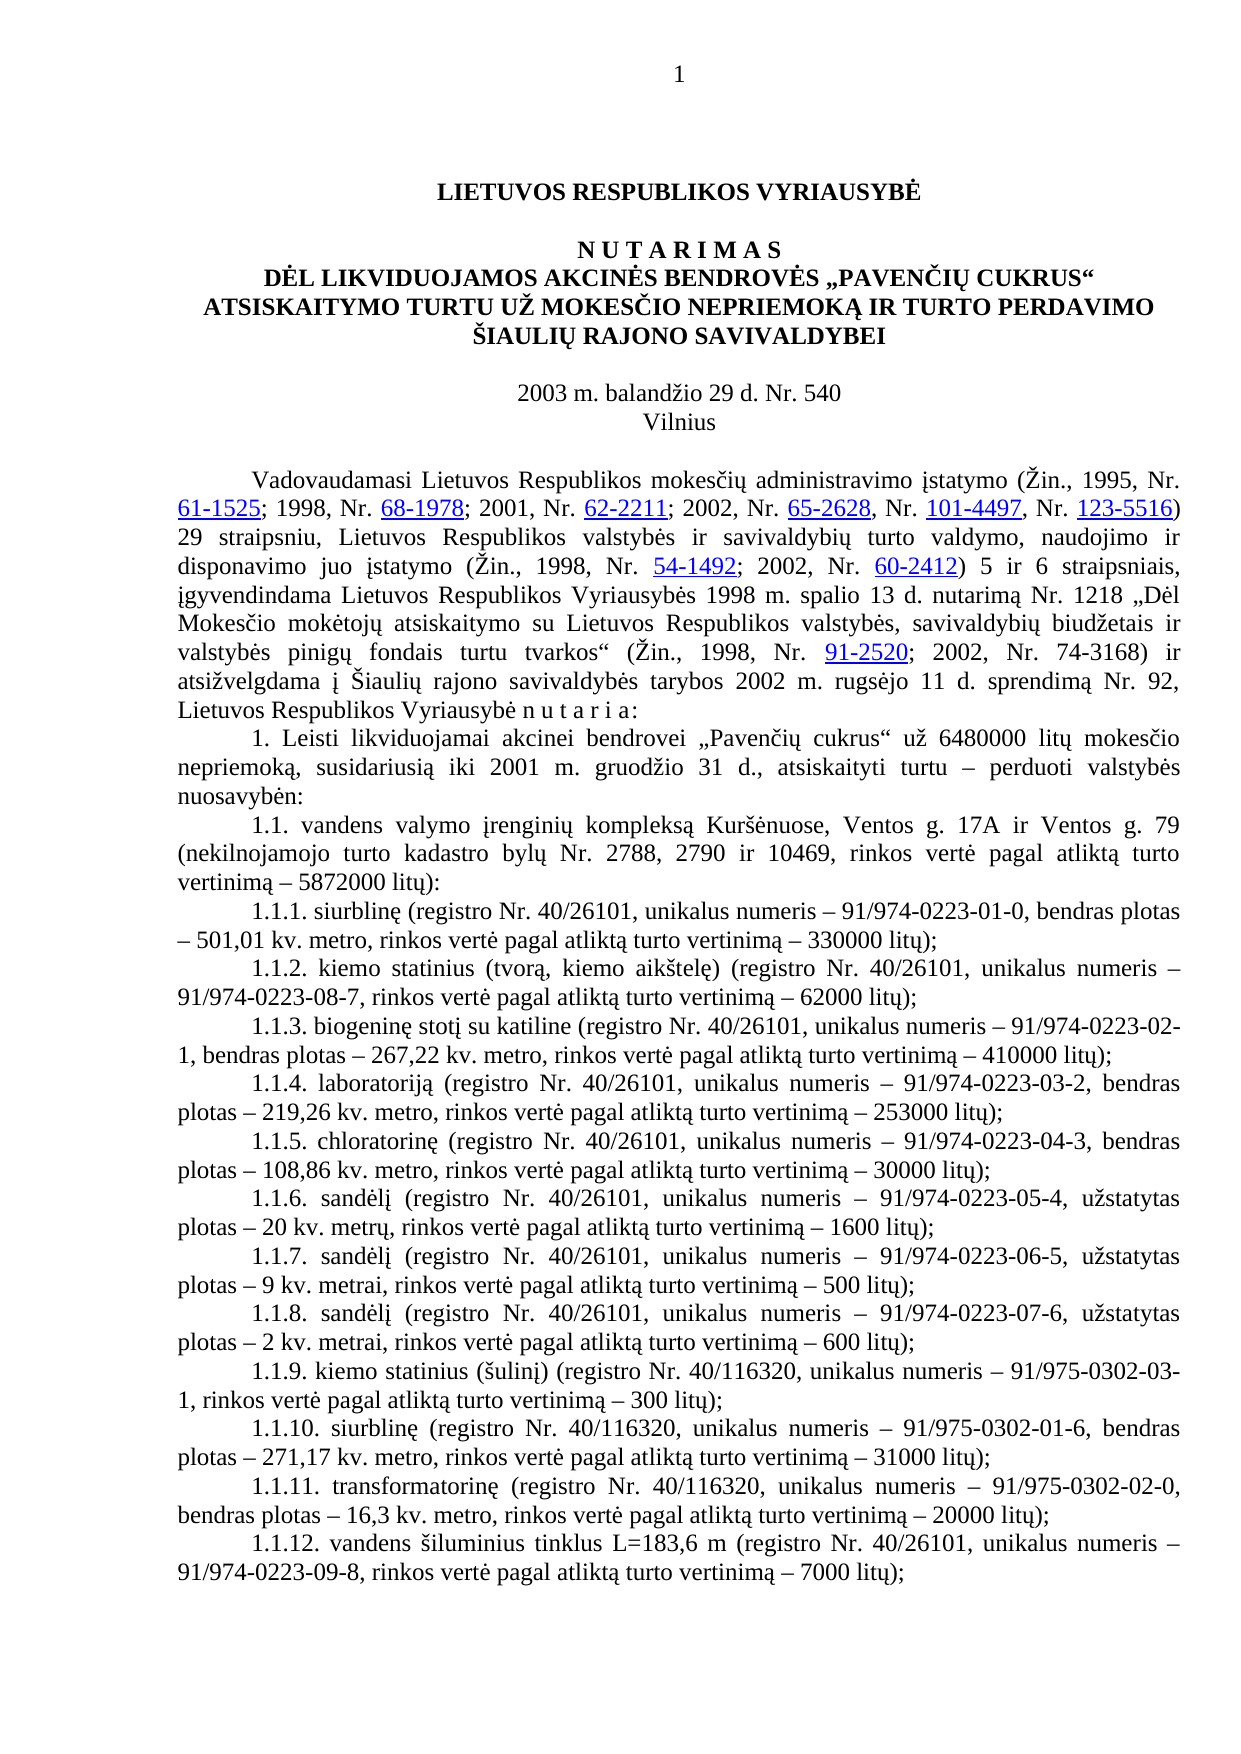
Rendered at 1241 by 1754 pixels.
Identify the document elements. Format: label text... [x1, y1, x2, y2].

text DĖL LIKVIDUOJAMOS AKCINĖS BENDROVĖS „PAVENČIŲ CUKRUS“ ATSISKAITYMO TURTU UŽ MOKESČIO NEPRIEMOKĄ IR TURTO PERDAVIMO ŠIAULIŲ RAJONO SAVIVALDYBEI [177, 263, 1181, 350]
text 1.1.3. biogeninę stotį su katiline (registro Nr. 40/26101, unikalus numeris – 91/974-0223-02-1, bendras plotas – 267,22 kv. metro, rinkos vertė pagal atliktą turto vertinimą – 410000 litų); [177, 1011, 1181, 1068]
text 1.1.10. siurblinę (registro Nr. 40/116320, unikalus numeris – 91/975-0302-01-6, bendras plotas – 271,17 kv. metro, rinkos vertė pagal atliktą turto vertinimą – 31000 litų); [177, 1413, 1181, 1471]
text 1.1. vandens valymo įrenginių kompleksą Kuršėnuose, Ventos g. 17A ir Ventos g. 79 (nekilnojamojo turto kadastro bylų Nr. 2788, 2790 ir 10469, rinkos vertė pagal atliktą turto vertinimą – 5872000 litų): [177, 810, 1181, 896]
text Vadovaudamasi Lietuvos Respublikos mokesčių administravimo įstatymo (Žin., 1995, Nr. 61-1525; 1998, Nr. 68-1978; 2001, Nr. 62-2211; 2002, Nr. 65-2628, Nr. 101-4497, Nr. 123-5516) 29 straipsniu, Lietuvos Respublikos valstybės ir savivaldybių turto valdymo, naudojimo ir disponavimo juo įstatymo (Žin., 1998, Nr. 54-1492; 2002, Nr. 60-2412) 5 ir 6 straipsniais, įgyvendindama Lietuvos Respublikos Vyriausybės 1998 m. spalio 13 d. nutarimą Nr. 1218 „Dėl Mokesčio mokėtojų atsiskaitymo su Lietuvos Respublikos valstybės, savivaldybių biudžetais ir valstybės pinigų fondais turtu tvarkos“ (Žin., 1998, Nr. 91-2520; 2002, Nr. 74-3168) ir atsižvelgdama į Šiaulių rajono savivaldybės tarybos 2002 m. rugsėjo 11 d. sprendimą Nr. 92, Lietuvos Respublikos Vyriausybė nutaria: [177, 465, 1181, 723]
text 1.1.7. sandėlį (registro Nr. 40/26101, unikalus numeris – 91/974-0223-06-5, užstatytas plotas – 9 kv. metrai, rinkos vertė pagal atliktą turto vertinimą – 500 litų); [177, 1241, 1181, 1298]
text 2003 m. balandžio 29 d. Nr. 540 [177, 378, 1181, 407]
text 1.1.6. sandėlį (registro Nr. 40/26101, unikalus numeris – 91/974-0223-05-4, užstatytas plotas – 20 kv. metrų, rinkos vertė pagal atliktą turto vertinimą – 1600 litų); [177, 1183, 1181, 1241]
text 1.1.1. siurblinę (registro Nr. 40/26101, unikalus numeris – 91/974-0223-01-0, bendras plotas – 501,01 kv. metro, rinkos vertė pagal atliktą turto vertinimą – 330000 litų); [177, 896, 1181, 953]
text 1.1.8. sandėlį (registro Nr. 40/26101, unikalus numeris – 91/974-0223-07-6, užstatytas plotas – 2 kv. metrai, rinkos vertė pagal atliktą turto vertinimą – 600 litų); [177, 1298, 1181, 1356]
text 1.1.12. vandens šiluminius tinklus L=183,6 m (registro Nr. 40/26101, unikalus numeris – 91/974-0223-09-8, rinkos vertė pagal atliktą turto vertinimą – 7000 litų); [177, 1528, 1181, 1586]
text 1. Leisti likviduojamai akcinei bendrovei „Pavenčių cukrus“ už 6480000 litų mokesčio nepriemoką, susidariusią iki 2001 m. gruodžio 31 d., atsiskaityti turtu – perduoti valstybės nuosavybėn: [177, 723, 1181, 810]
text Vilnius [177, 407, 1181, 436]
text 1.1.9. kiemo statinius (šulinį) (registro Nr. 40/116320, unikalus numeris – 91/975-0302-03-1, rinkos vertė pagal atliktą turto vertinimą – 300 litų); [177, 1356, 1181, 1413]
text LIETUVOS RESPUBLIKOS VYRIAUSYBĖ [177, 177, 1181, 206]
text 1.1.5. chloratorinę (registro Nr. 40/26101, unikalus numeris – 91/974-0223-04-3, bendras plotas – 108,86 kv. metro, rinkos vertė pagal atliktą turto vertinimą – 30000 litų); [177, 1126, 1181, 1183]
text N U T A R I M A S [177, 235, 1181, 263]
text 1.1.11. transformatorinę (registro Nr. 40/116320, unikalus numeris – 91/975-0302-02-0, bendras plotas – 16,3 kv. metro, rinkos vertė pagal atliktą turto vertinimą – 20000 litų); [177, 1471, 1181, 1528]
text 1.1.2. kiemo statinius (tvorą, kiemo aikštelę) (registro Nr. 40/26101, unikalus numeris – 91/974-0223-08-7, rinkos vertė pagal atliktą turto vertinimą – 62000 litų); [177, 953, 1181, 1011]
text 1.1.4. laboratoriją (registro Nr. 40/26101, unikalus numeris – 91/974-0223-03-2, bendras plotas – 219,26 kv. metro, rinkos vertė pagal atliktą turto vertinimą – 253000 litų); [177, 1068, 1181, 1126]
